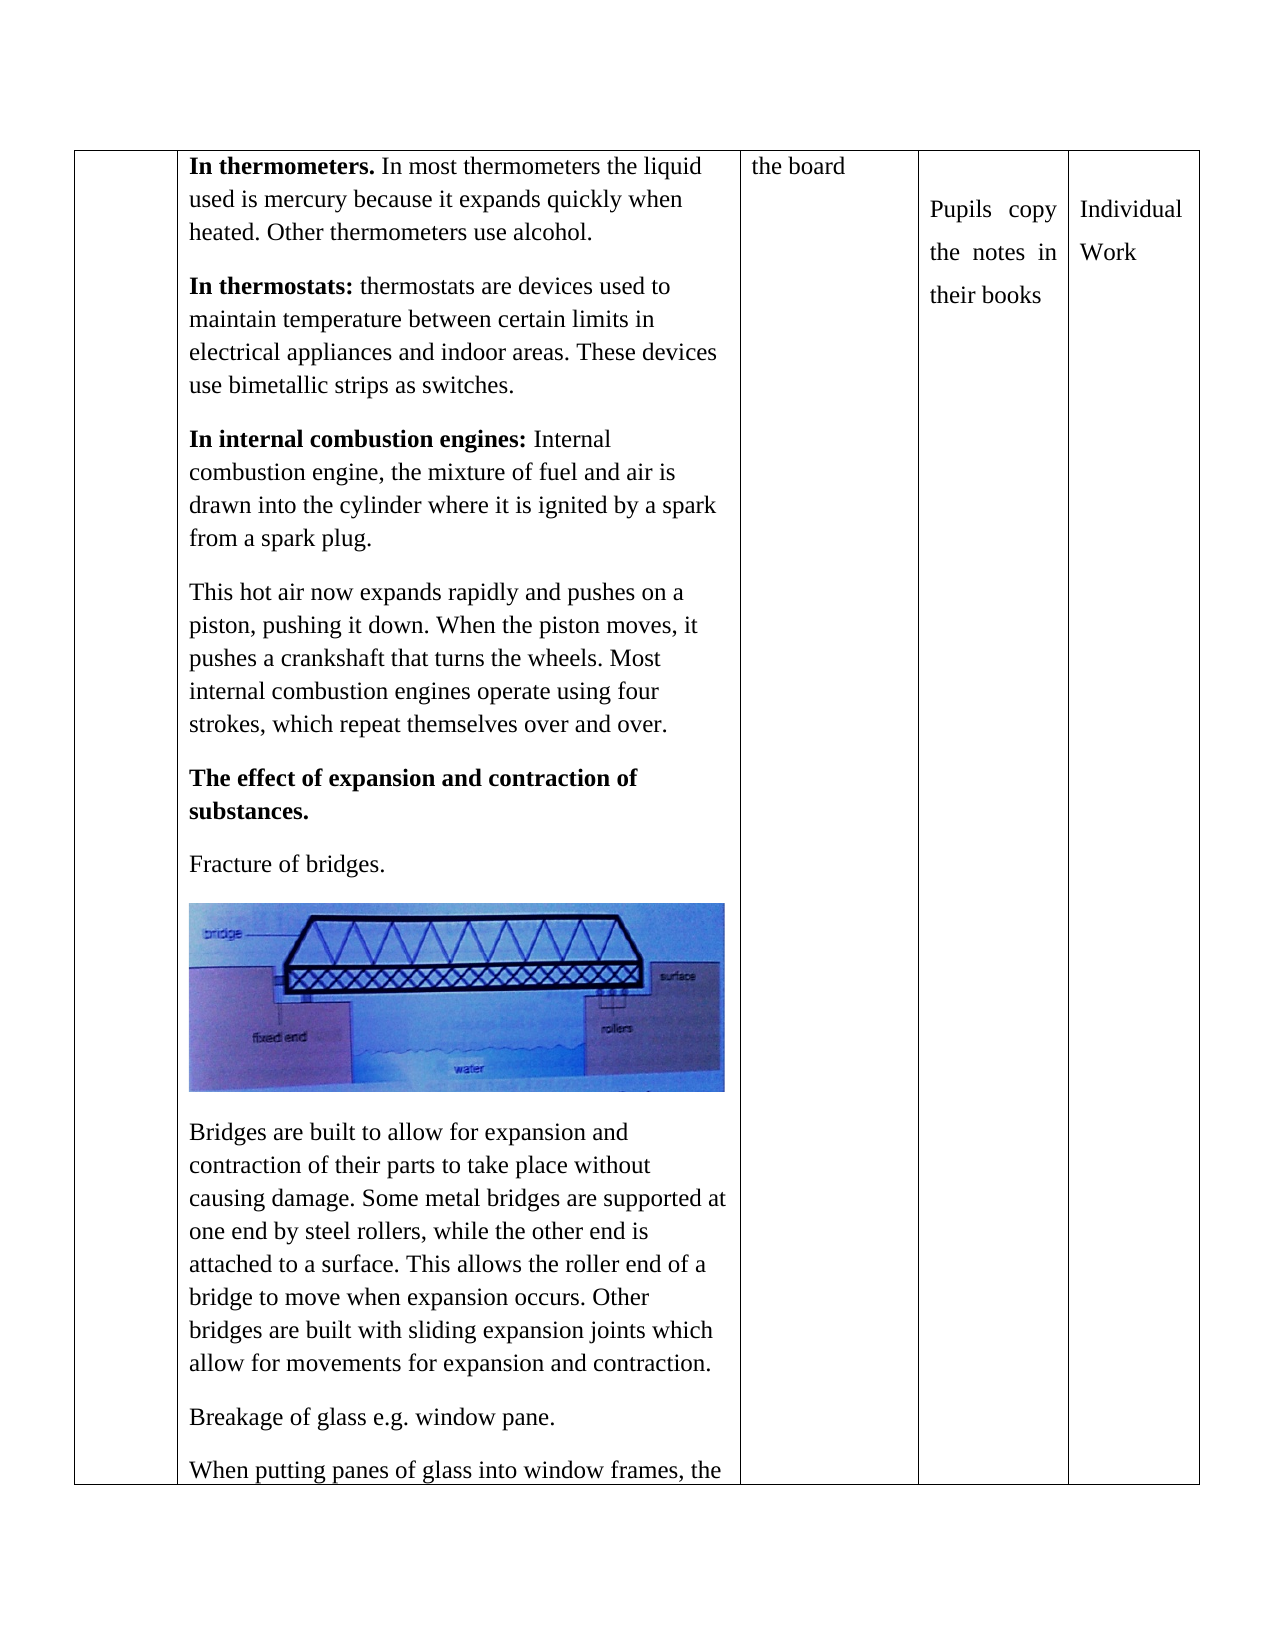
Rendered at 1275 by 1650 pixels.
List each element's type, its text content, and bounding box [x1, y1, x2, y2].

table_cell Individual Work [1069, 151, 1199, 1484]
table_cell Pupils copy the notes in their books [919, 151, 1068, 1484]
table_cell the board [741, 151, 918, 1484]
table_cell [75, 151, 177, 1484]
table_cell In thermometers. In most thermometers the liquid used is mercury because it expands quickly when heated. Other thermometers use alcohol. In thermostats: thermostats are devices used to maintain temperature between certain limits in electrical appliances and indoor areas. These devices use bimetallic strips as switches. In internal combustion engines: Internal combustion engine, the mixture of fuel and air is drawn into the cylinder where it is ignited by a spark from a spark plug. This hot air now expands rapidly and pushes on a piston, pushing it down. When the piston moves, it pushes a crankshaft that turns the wheels. Most internal combustion engines operate using four strokes, which repeat themselves over and over. The effect of expansion and contraction of substances. Fracture of bridges. Bridges are built to allow for expansion and contraction of their parts to take place without causing damage. Some metal bridges are supported at one end by steel rollers, while the other end is attached to a surface. This allows the roller end of a bridge to move when expansion occurs. Other bridges are built with sliding expansion joints which allow for movements for expansion and contraction. Breakage of glass e.g. window pane. When putting panes of glass into window frames, the [178, 151, 740, 1484]
